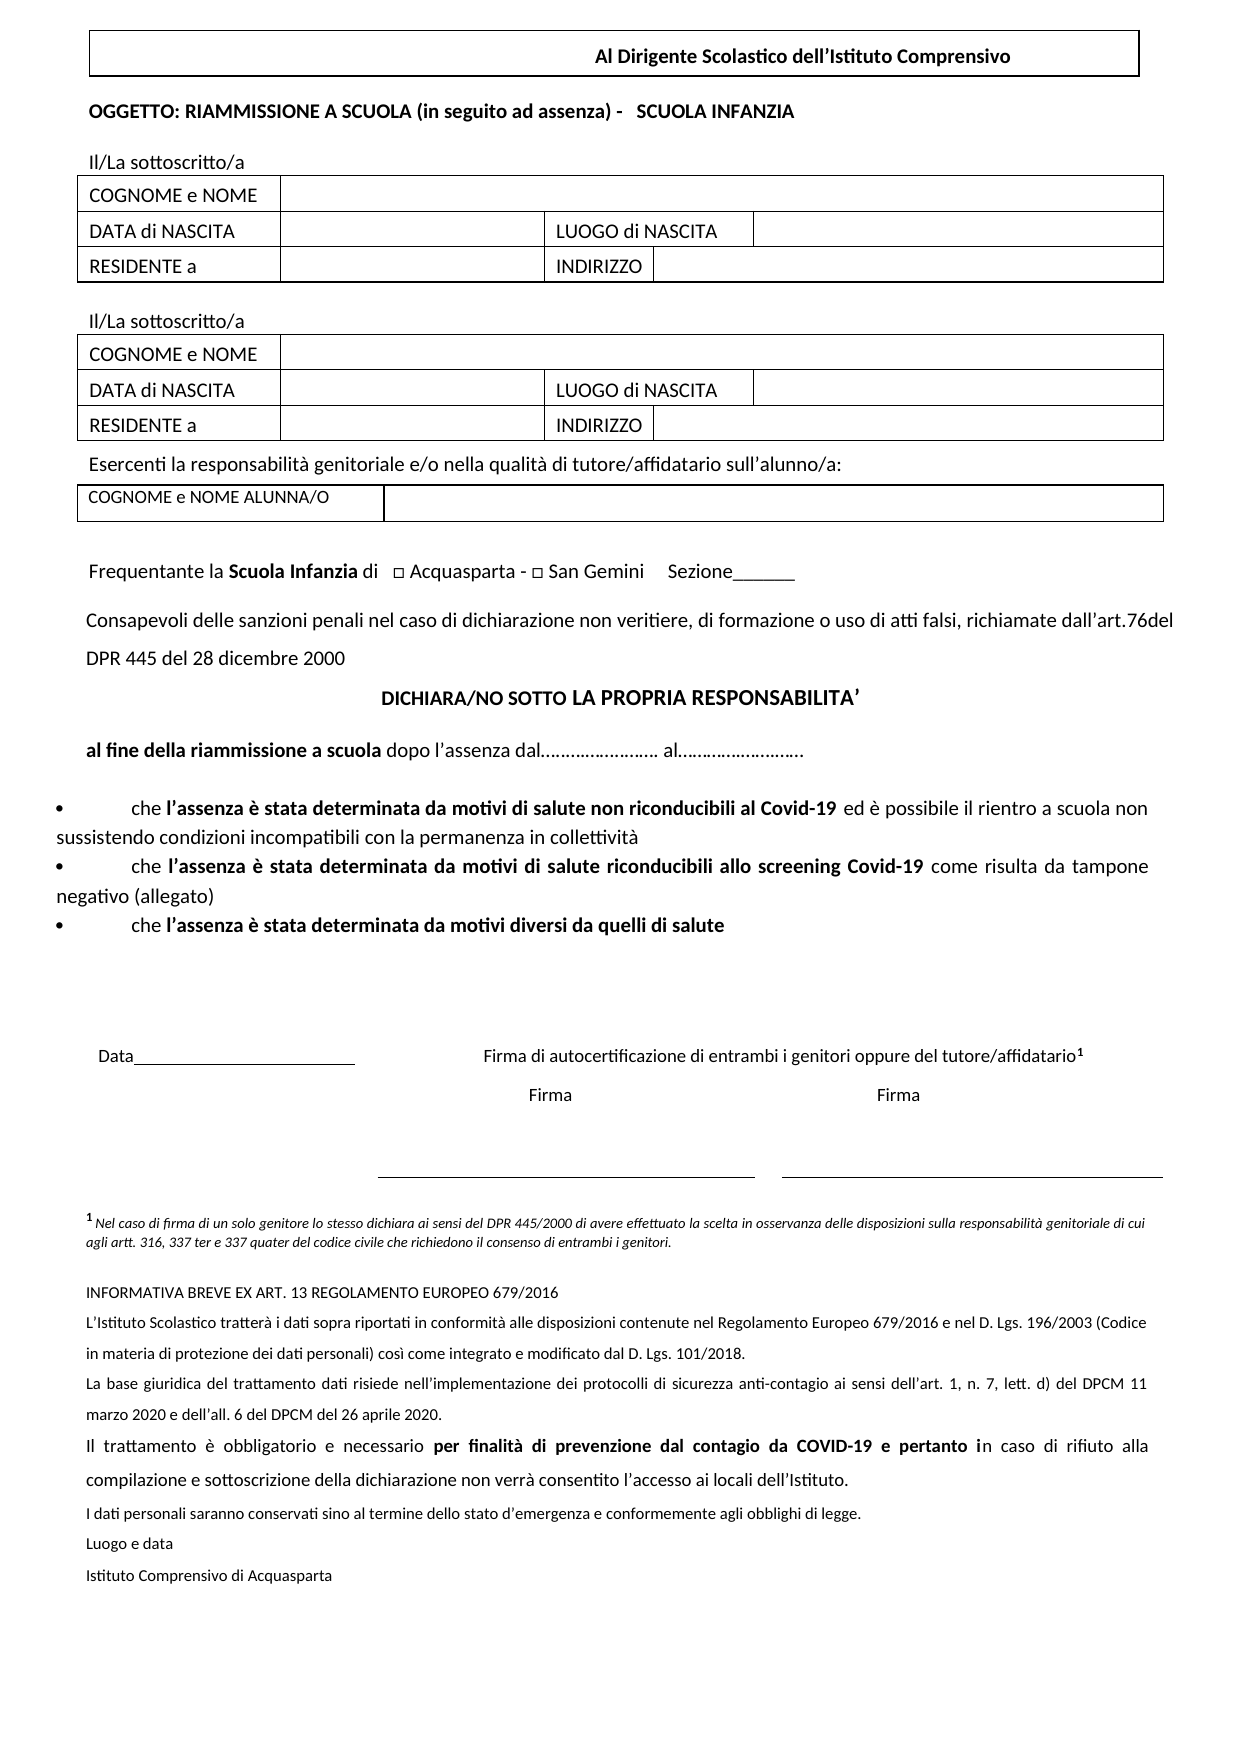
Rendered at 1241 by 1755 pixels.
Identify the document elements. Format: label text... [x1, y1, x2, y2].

text Il trattamento è obbligatorio e necessario per finalità di prevenzione dal contagio da COVID-19 e pertanto in caso di rifiuto alla compilazione e sottoscrizione della dichiarazione non verrà consentito l’accesso ai locali dell’Istituto. [86, 1434, 1149, 1491]
text Il/La sottoscritto/a [89, 149, 1176, 175]
table_header Firma di autocertificazione di entrambi i genitori oppure del tutore/affidatario1 [455, 1047, 1149, 1086]
list che l’assenza è stata determinata da motivi diversi da quelli di salute [56, 912, 1149, 938]
text Istituto Comprensivo di Acquasparta [86, 1564, 1149, 1586]
text L’Istituto Scolastico tratterà i dati sopra riportati in conformità alle disposizioni contenute nel Regolamento Europeo 679/2016 e nel D. Lgs. 196/2003 (Codice in materia di protezione dei dati personali) così come integrato e modificato dal D. Lgs. 101/2018. [86, 1312, 1149, 1363]
table_cell [754, 212, 1163, 246]
text 1 Nel caso di firma di un solo genitore lo stesso dichiara ai sensi del DPR 445/2000 di avere effettuato la scelta in osservanza delle disposizioni sulla responsabilità genitoriale di cui agli artt. 316, 337 ter e 337 quater del codice civile che richiedono il consenso di entrambi i genitori. [86, 1209, 1149, 1251]
table_cell [69, 1086, 455, 1108]
text Il/La sottoscritto/a [89, 308, 1176, 333]
table_cell [281, 212, 544, 246]
table_header COGNOME e NOME [78, 176, 280, 211]
text Esercenti la responsabilità genitoriale e/o nella qualità di tutore/affidatario sull’alunno/a: [89, 451, 1176, 477]
table_cell RESIDENTE a [78, 247, 280, 281]
table_cell [654, 247, 1163, 281]
table_cell LUOGO di NASCITA [545, 370, 753, 405]
table_cell [281, 370, 544, 405]
table_cell [281, 247, 544, 281]
table_cell RESIDENTE a [78, 406, 280, 440]
table_cell [654, 406, 1163, 440]
text Consapevoli delle sanzioni penali nel caso di dichiarazione non veritiere, di formazione o uso di atti falsi, richiamate dall’art.76del DPR 445 del 28 dicembre 2000 [86, 607, 1176, 671]
table_header [281, 176, 1163, 211]
table_cell DATA di NASCITA [78, 212, 280, 246]
table_header Data [69, 1047, 455, 1086]
table_cell INDIRIZZO [545, 247, 653, 281]
table_cell Firma Firma [455, 1086, 1149, 1108]
table_cell [754, 370, 1163, 405]
text I dati personali saranno conservati sino al termine dello stato d’emergenza e conformemente agli obblighi di legge. [86, 1503, 1149, 1523]
list che l’assenza è stata determinata da motivi di salute non riconducibili al Covid-19 ed è possibile il rientro a scuola non sussistendo condizioni incompatibili con la permanenza in collettività [56, 795, 1149, 850]
table_cell LUOGO di NASCITA [545, 212, 753, 246]
table_cell [281, 406, 544, 440]
subtitle OGGETTO: RIAMMISSIONE A SCUOLA (in seguito ad assenza) - SCUOLA INFANZIA [89, 75, 1176, 124]
table_header [281, 335, 1163, 369]
text Al Dirigente Scolastico dell’Istituto Comprensivo Acquasparta [595, 44, 1123, 68]
text Luogo e data [86, 1533, 1149, 1554]
subtitle DICHIARA/NO SOTTO LA PROPRIA RESPONSABILITA’ [65, 683, 1176, 711]
text INFORMATIVA BREVE EX ART. 13 REGOLAMENTO EUROPEO 679/2016 [86, 1282, 1149, 1302]
list che l’assenza è stata determinata da motivi di salute riconducibili allo screening Covid-19 come risulta da tampone negativo (allegato) [56, 854, 1149, 908]
text al fine della riammissione a scuola dopo l’assenza dal…..….……..……. al………….…….…… [86, 737, 1149, 762]
table_header COGNOME e NOME [78, 335, 280, 369]
table_cell DATA di NASCITA [78, 370, 280, 405]
table_cell INDIRIZZO [545, 406, 653, 440]
text La base giuridica del trattamento dati risiede nell’implementazione dei protocolli di sicurezza anti-contagio ai sensi dell’art. 1, n. 7, lett. d) del DPCM 11 marzo 2020 e dell’all. 6 del DPCM del 26 aprile 2020. [86, 1373, 1149, 1424]
text Frequentante la Scuola Infanzia di □ Acquasparta - □ San Gemini Sezione______ [89, 558, 1176, 584]
